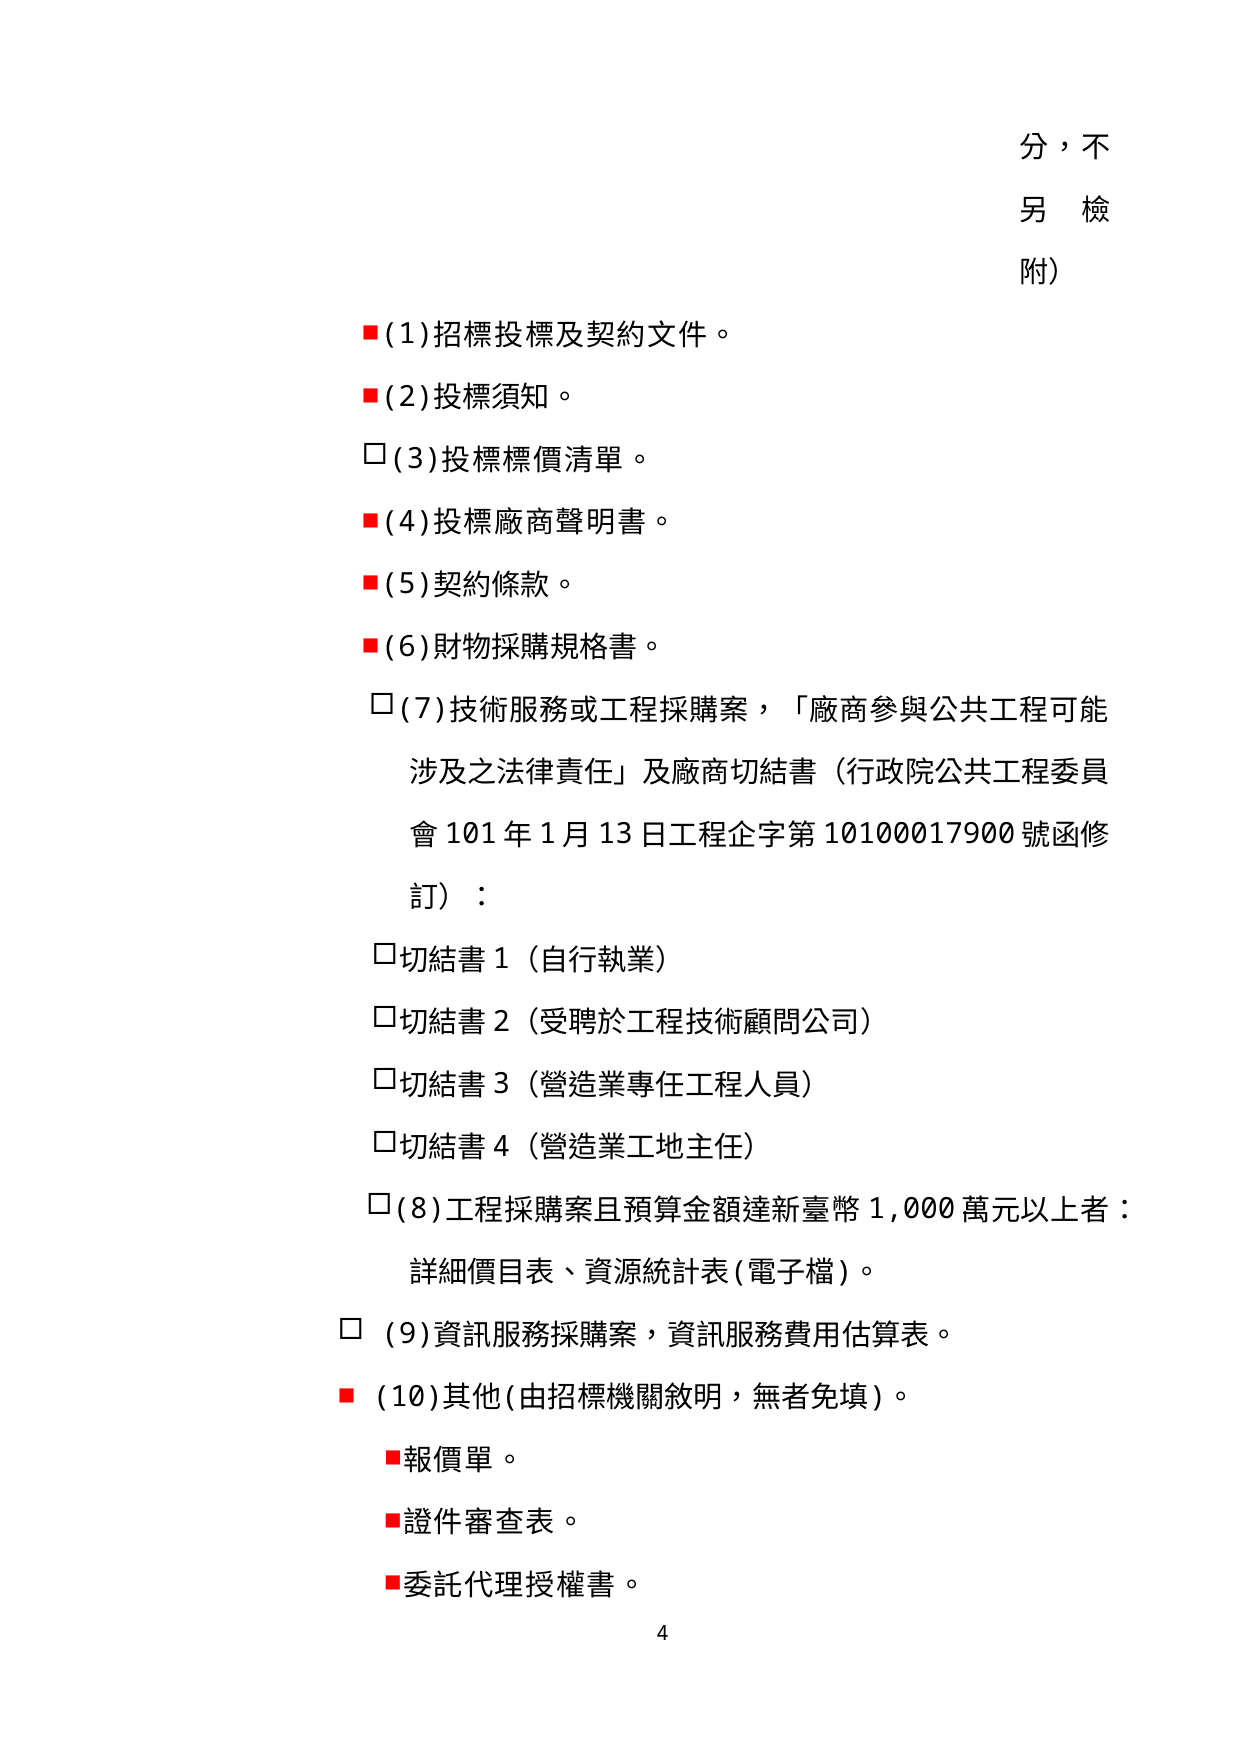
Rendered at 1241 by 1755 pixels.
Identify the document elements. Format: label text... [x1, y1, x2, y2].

text ■(5)契約條款。 [222, 541, 1110, 603]
text 切結書4（營造業工地主任） [372, 1103, 1110, 1166]
text ■(6)財物採購規格書。 [222, 603, 1110, 666]
text (8)工程採購案且預算金額達新臺幣1,000萬元以上者：詳細價目表、資源統計表(電子檔)。 [222, 1166, 1110, 1291]
text 切結書3（營造業專任工程人員） [372, 1041, 1110, 1103]
text 切結書1（自行執業） [372, 916, 1110, 978]
text ■ (10)其他(由招標機關敘明，無者免填)。 [338, 1353, 1110, 1416]
text ■報價單。 [384, 1416, 1110, 1478]
text (7)技術服務或工程採購案，「廠商參與公共工程可能涉及之法律責任」及廠商切結書（行政院公共工程委員會101年1月13日工程企字第10100017900號函修訂）： [222, 666, 1110, 916]
text ■(1)招標投標及契約文件。 [222, 291, 1110, 353]
text ■證件審查表。 [384, 1478, 1110, 1541]
text 切結書2（受聘於工程技術顧問公司） [372, 978, 1110, 1041]
text ■委託代理授權書。 [384, 1541, 1110, 1603]
text ■(4)投標廠商聲明書。 [222, 478, 1110, 541]
text (3)投標標價清單。 [222, 416, 1110, 478]
list 分，不另檢附） [842, 103, 1110, 291]
text  (9)資訊服務採購案，資訊服務費用估算表。 [338, 1291, 1110, 1353]
text ■(2)投標須知。 [222, 353, 1110, 416]
